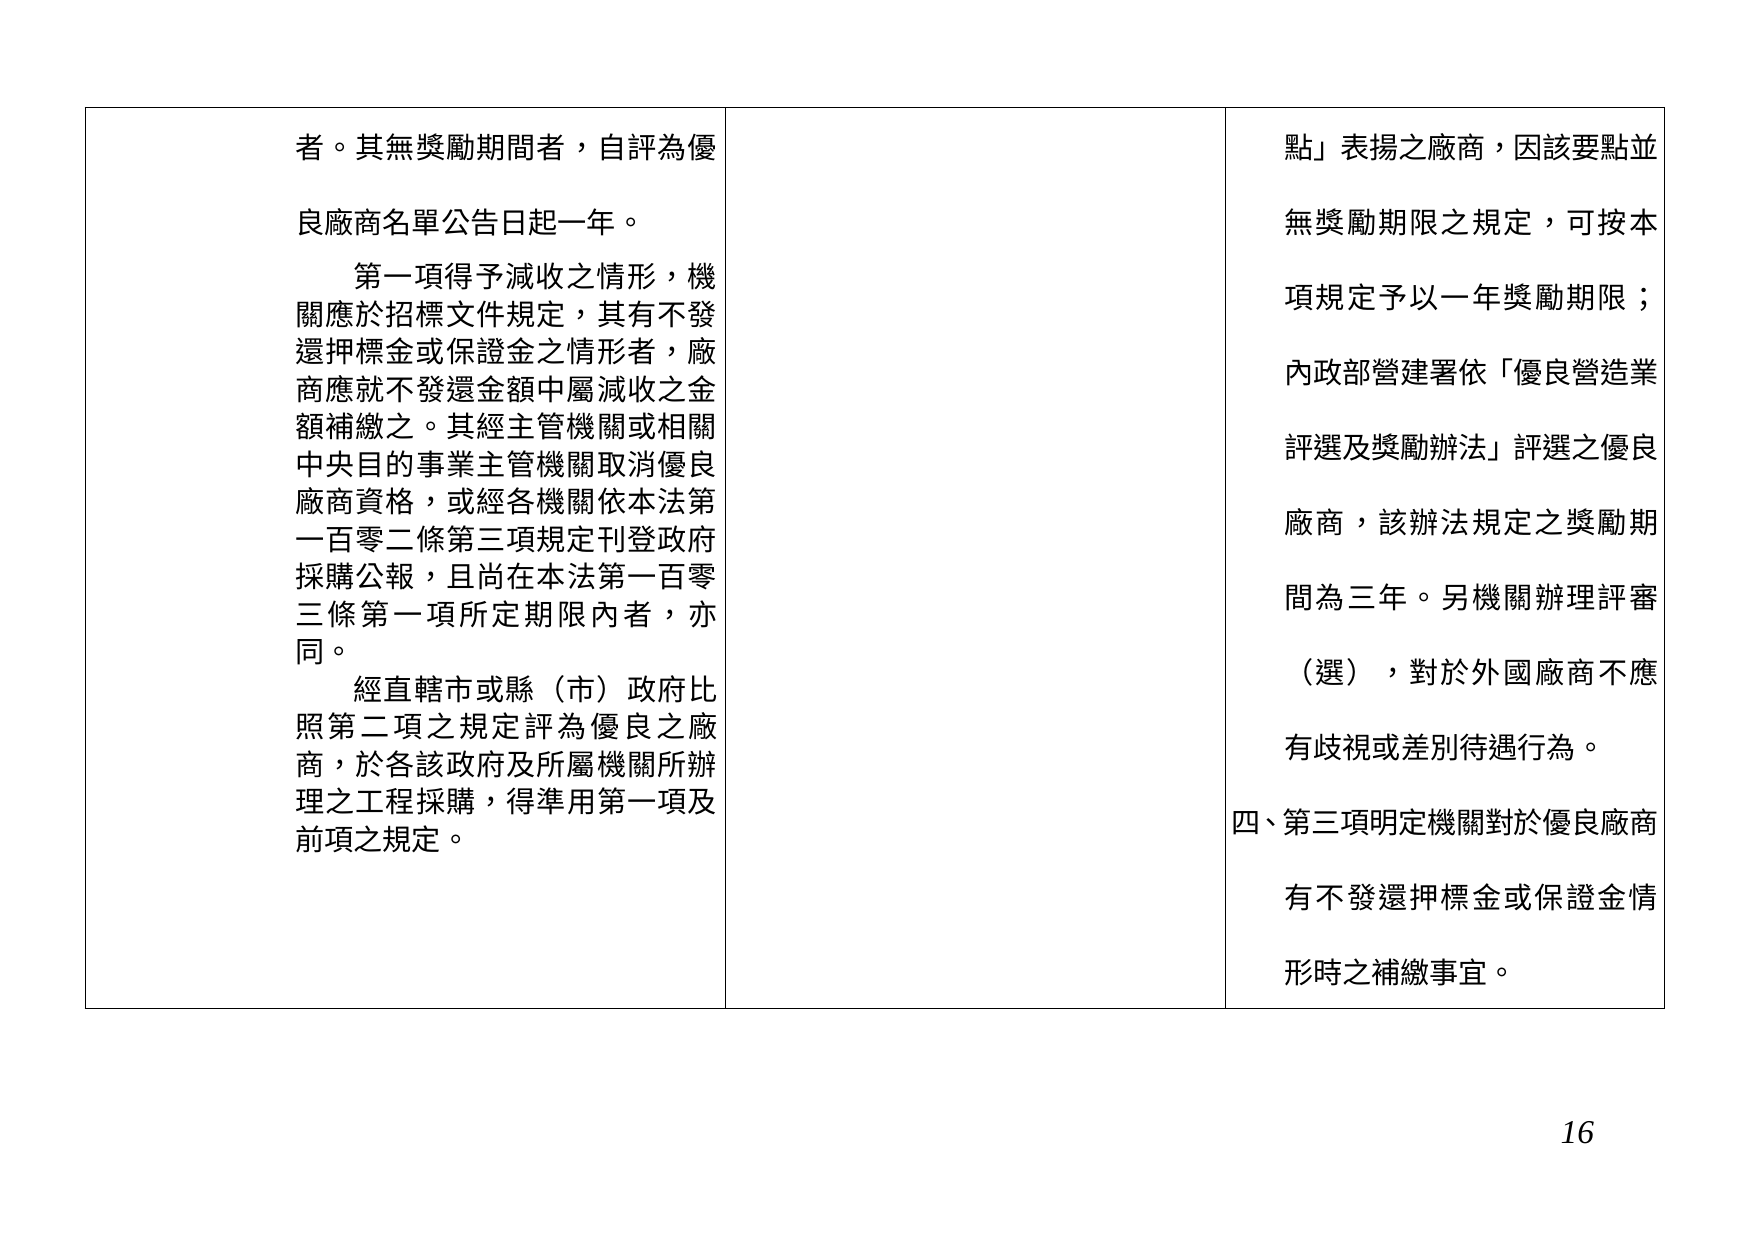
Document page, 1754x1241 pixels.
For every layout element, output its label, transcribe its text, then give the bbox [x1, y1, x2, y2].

table_cell 點」表揚之廠商，因該要點並無獎勵期限之規定，可按本項規定予以一年獎勵期限；內政部營建署依「優良營造業評選及獎勵辦法」評選之優良廠商，該辦法規定之獎勵期間為三年。另機關辦理評審（選），對於外國廠商不應有歧視或差別待遇行為。 四、第三項明定機關對於優良廠商有不發還押標金或保證金情形時之補繳事宜。 [1226, 108, 1664, 1008]
table_cell 者。其無獎勵期間者，自評為優良廠商名單公告日起一年。 第一項得予減收之情形，機關應於招標文件規定，其有不發還押標金或保證金之情形者，廠商應就不發還金額中屬減收之金額補繳之。其經主管機關或相關中央目的事業主管機關取消優良廠商資格，或經各機關依本法第一百零二條第三項規定刊登政府採購公報，且尚在本法第一百零三條第一項所定期限內者，亦同。 經直轄市或縣（市）政府比照第二項之規定評為優良之廠商，於各該政府及所屬機關所辦理之工程採購，得準用第一項及前項之規定。 [86, 108, 725, 1008]
table_cell [726, 108, 1225, 1008]
